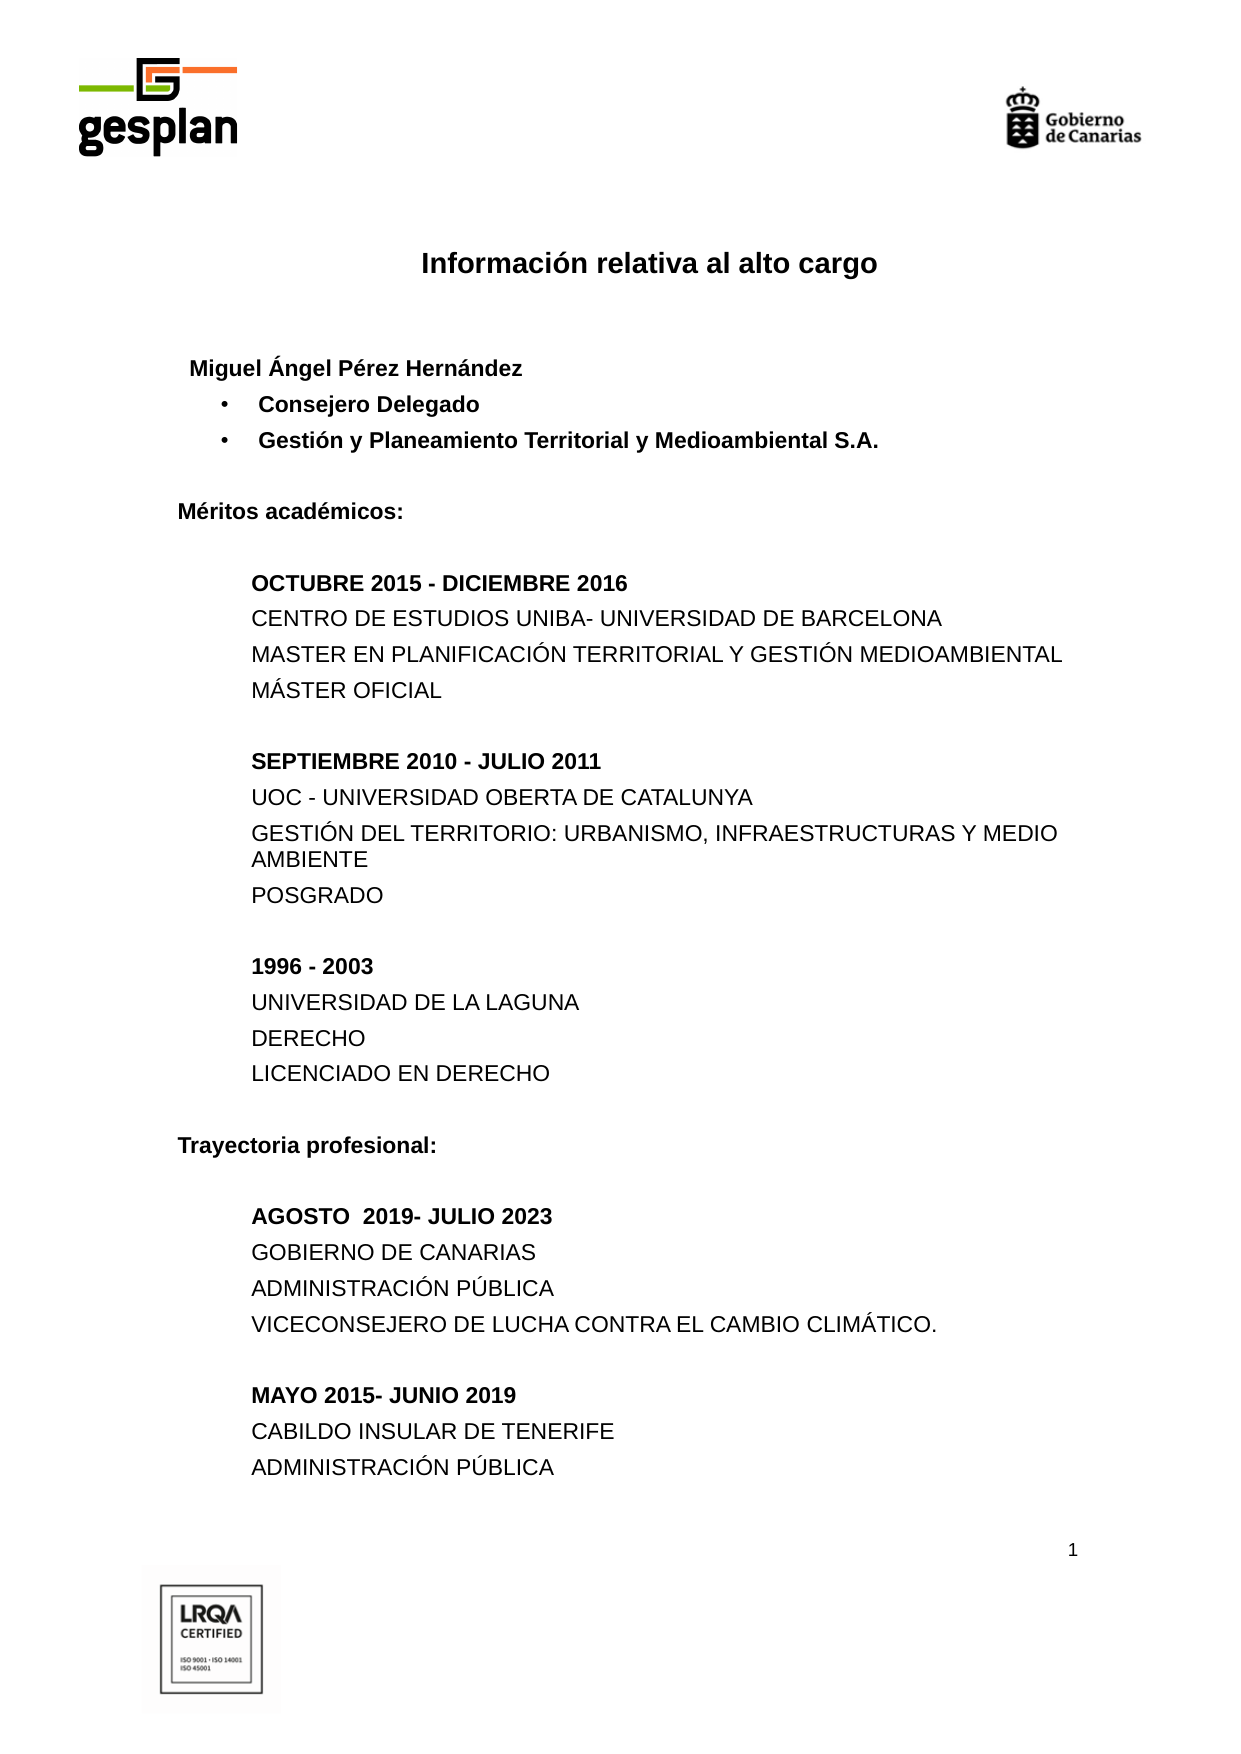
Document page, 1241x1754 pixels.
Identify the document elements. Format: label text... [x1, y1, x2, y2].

text MAYO 2015- JUNIO 2019 [251, 1382, 1122, 1408]
text Miguel Ángel Pérez Hernández [189, 355, 1122, 382]
list Gestión y Planeamiento Territorial y Medioambiental S.A. [221, 427, 1122, 453]
text MASTER EN PLANIFICACIÓN TERRITORIAL Y GESTIÓN MEDIOAMBIENTAL [251, 641, 1122, 667]
text SEPTIEMBRE 2010 - JULIO 2011 [251, 748, 1122, 774]
text MÁSTER OFICIAL [251, 677, 1122, 703]
text UNIVERSIDAD DE LA LAGUNA [251, 989, 1122, 1015]
text POSGRADO [251, 882, 1122, 908]
text VICECONSEJERO DE LUCHA CONTRA EL CAMBIO CLIMÁTICO. [251, 1311, 1122, 1337]
list Consejero Delegado [221, 391, 1122, 417]
text AGOSTO 2019- JULIO 2023 [251, 1203, 1122, 1230]
text LICENCIADO EN DERECHO [251, 1060, 1122, 1087]
text Información relativa al alto cargo [183, 246, 1116, 279]
text CABILDO INSULAR DE TENERIFE [251, 1418, 1122, 1444]
text 1996 - 2003 [251, 953, 1122, 979]
text DERECHO [251, 1025, 1122, 1051]
text ADMINISTRACIÓN PÚBLICA [251, 1275, 1122, 1301]
text Trayectoria profesional: [177, 1132, 1116, 1158]
text OCTUBRE 2015 - DICIEMBRE 2016 [251, 569, 1122, 596]
text GOBIERNO DE CANARIAS [251, 1239, 1122, 1265]
text CENTRO DE ESTUDIOS UNIBA- UNIVERSIDAD DE BARCELONA [251, 605, 1122, 632]
text Méritos académicos: [177, 498, 1116, 524]
text GESTIÓN DEL TERRITORIO: URBANISMO, INFRAESTRUCTURAS Y MEDIO AMBIENTE [251, 820, 1122, 872]
text UOC - UNIVERSIDAD OBERTA DE CATALUNYA [251, 784, 1122, 810]
text ADMINISTRACIÓN PÚBLICA [251, 1453, 1122, 1480]
